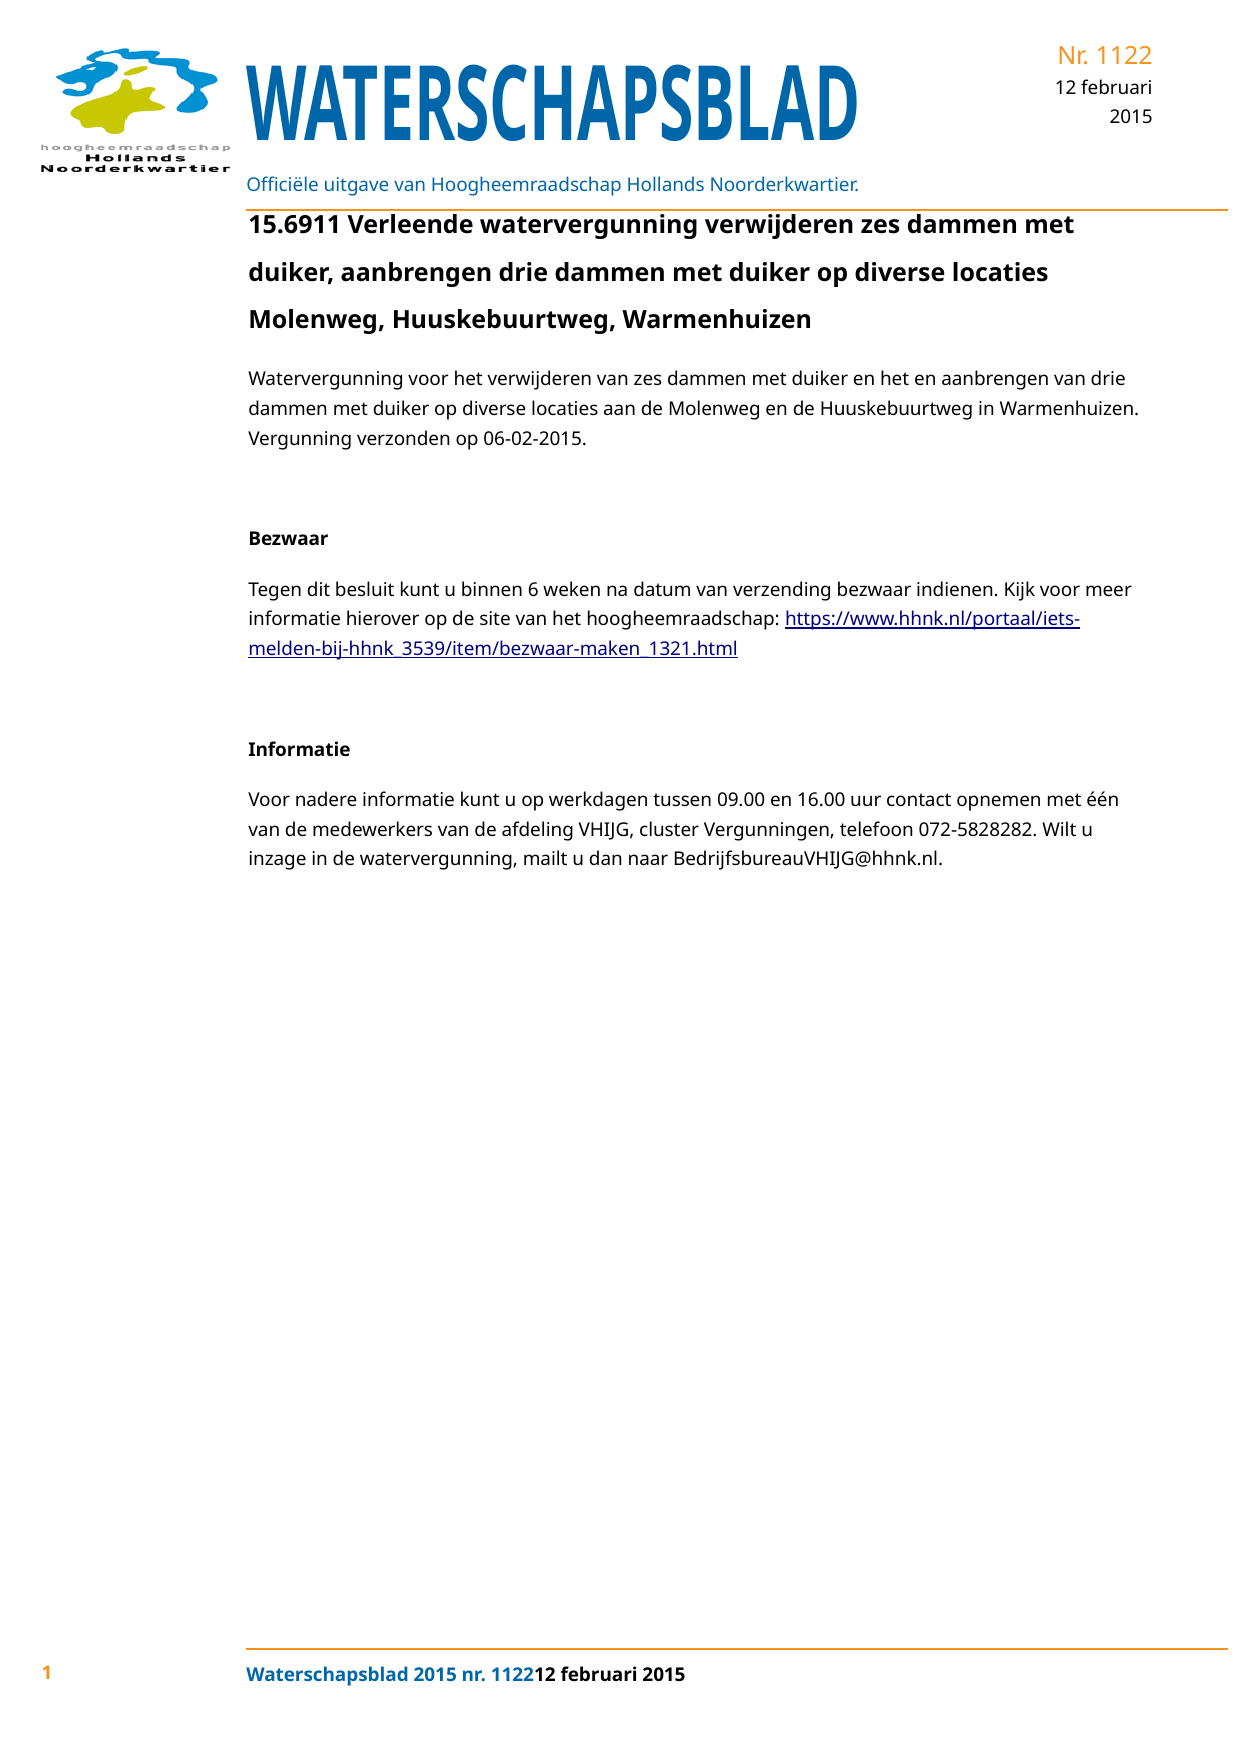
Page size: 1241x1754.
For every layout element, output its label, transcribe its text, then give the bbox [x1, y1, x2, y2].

text Informatie [248, 736, 1152, 762]
text 15.6911 Verleende watervergunning verwijderen zes dammen met duiker, aanbrengen drie dammen met duiker op diverse locaties Molenweg, Huuskebuurtweg, Warmenhuizen [248, 211, 1152, 336]
text Watervergunning voor het verwijderen van zes dammen met duiker en het en aanbrengen van drie dammen met duiker op diverse locaties aan de Molenweg en de Huuskebuurtweg in Warmenhuizen. Vergunning verzonden op 06-02-2015. [248, 366, 1152, 450]
text Bezwaar [248, 526, 1152, 551]
picture [41, 47, 231, 172]
text Tegen dit besluit kunt u binnen 6 weken na datum van verzending bezwaar indienen. Kijk voor meer informatie hierover op de site van het hoogheemraadschap: https://www.hhnk.nl/portaal/iets-melden-bij-hhnk_3539/item/bezwaar-maken_1321.html [248, 576, 1152, 661]
text Voor nadere informatie kunt u op werkdagen tussen 09.00 en 16.00 uur contact opnemen met één van de medewerkers van de afdeling VHIJG, cluster Vergunningen, telefoon 072-5828282. Wilt u inzage in de watervergunning, mailt u dan naar BedrijfsbureauVHIJG@hhnk.nl. [248, 786, 1152, 871]
